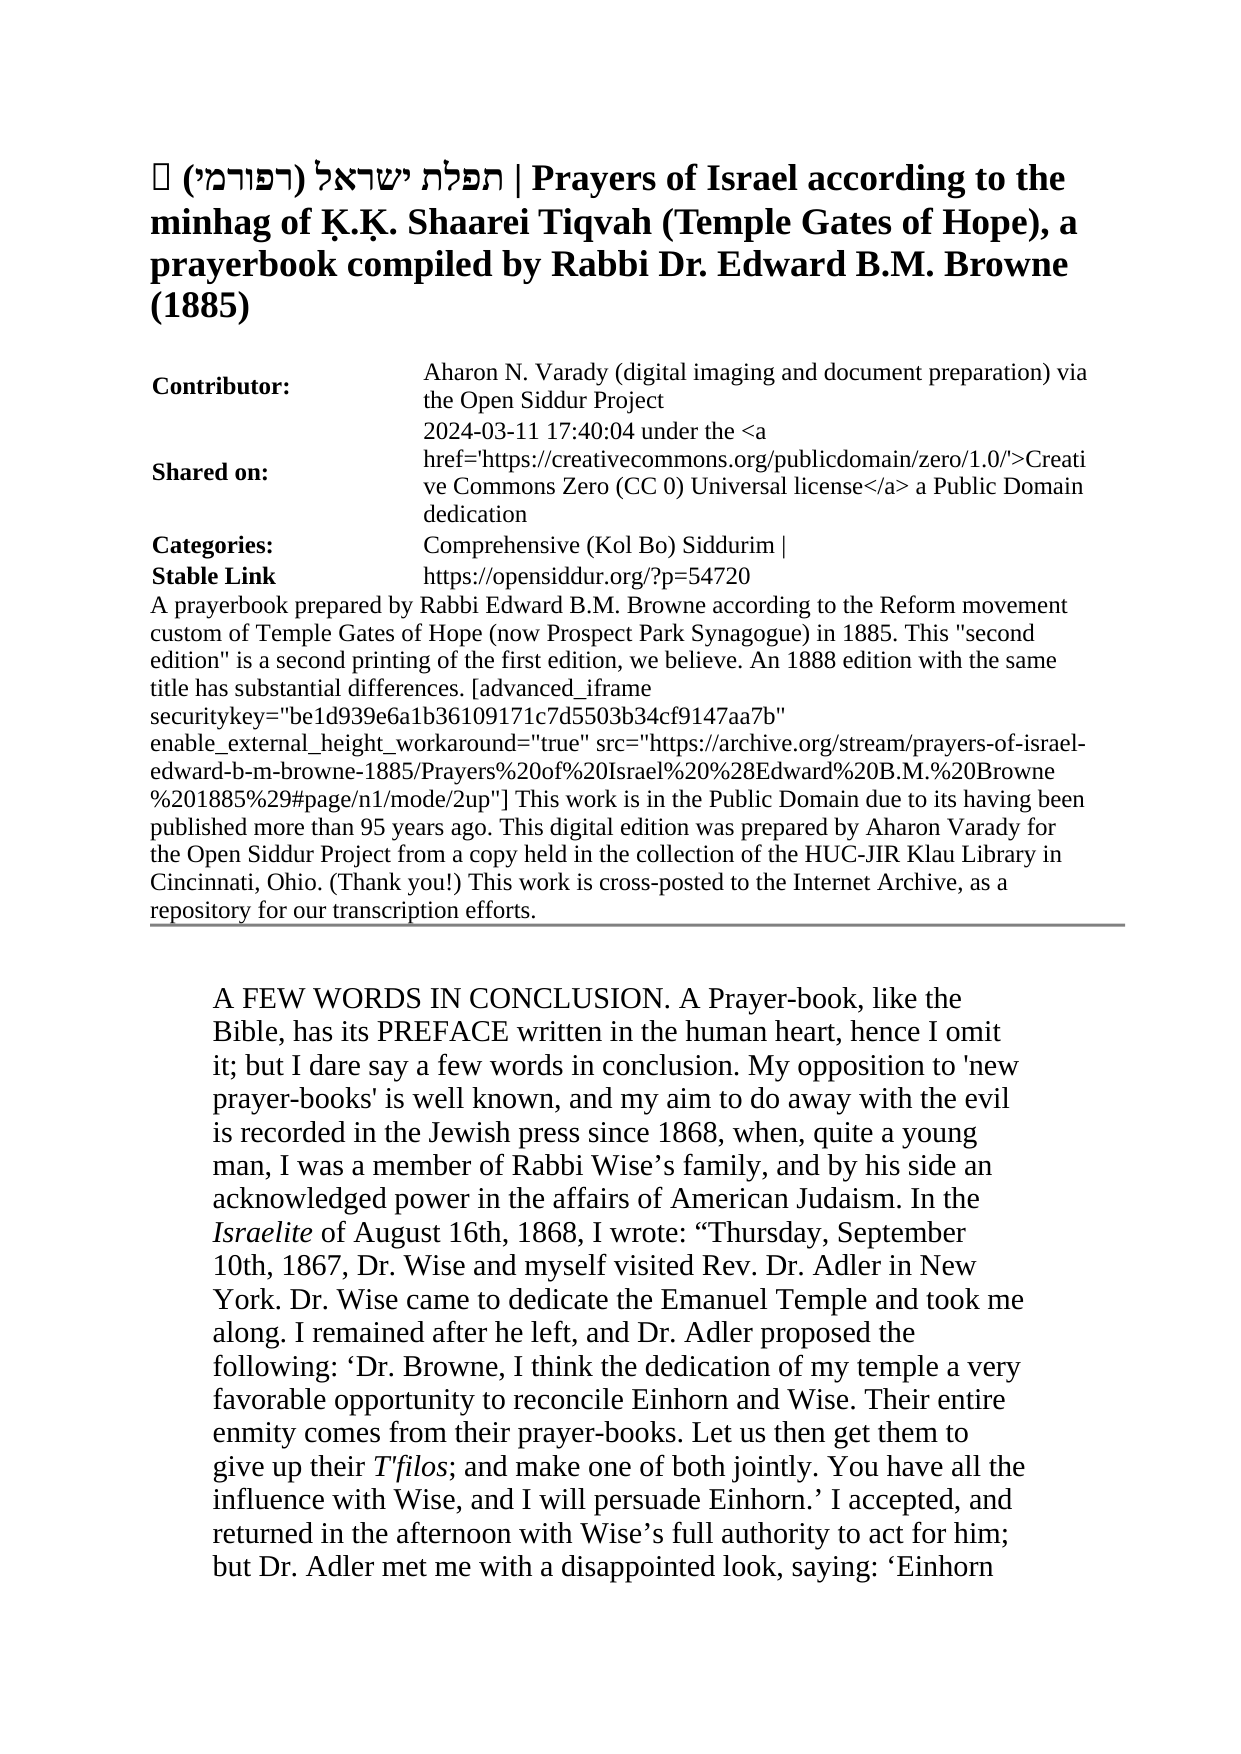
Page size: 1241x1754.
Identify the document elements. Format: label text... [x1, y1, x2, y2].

subtitle 📖 תפלת ישראל (רפורמי) | Prayers of Israel according to the minhag of Ḳ.Ḳ. Shaarei Tiqvah (Temple Gates of Hope), a prayerbook compiled by Rabbi Dr. Edward B.M. Browne (1885) [150, 150, 1090, 326]
table_cell 2024-03-11 17:40:04 under the <a href='https://creativecommons.org/publicdomain/zero/1.0/'>Creative Commons Zero (CC 0) Universal license</a> a Public Domain dedication [421, 415, 1090, 529]
table_cell https://opensiddur.org/?p=54720 [421, 560, 1090, 591]
table_cell Comprehensive (Kol Bo) Siddurim | [421, 529, 1090, 560]
table_cell Stable Link [150, 560, 421, 591]
text A prayerbook prepared by Rabbi Edward B.M. Browne according to the Reform movement custom of Temple Gates of Hope (now Prospect Park Synagogue) in 1885. This "second edition" is a second printing of the first edition, we believe. An 1888 edition with the same title has substantial differences. [advanced_iframe securitykey="be1d939e6a1b36109171c7d5503b34cf9147aa7b" enable_external_height_workaround="true" src="https://archive.org/stream/prayers-of-israel-edward-b-m-browne-1885/Prayers%20of%20Israel%20%28Edward%20B.M.%20Browne%201885%29#page/n1/mode/2up"] This work is in the Public Domain due to its having been published more than 95 years ago. This digital edition was prepared by Aharon Varady for the Open Siddur Project from a copy held in the collection of the HUC-JIR Klau Library in Cincinnati, Ohio. (Thank you!) This work is cross-posted to the Internet Archive, as a repository for our transcription efforts. [150, 591, 1090, 923]
table_header Contributor: [150, 357, 421, 415]
text A FEW WORDS IN CONCLUSION. A Prayer-book, like the Bible, has its PREFACE‎ written in the human heart, hence I omit it; but I dare say a few words in conclusion. My opposition to 'new prayer-books' is well known, and my aim to do away with the evil is recorded in the Jewish press since 1868, when, quite a young man, I was a member of Rabbi Wise’s family, and by his side an acknowledged power in the affairs of American Judaism. In the Israelite of August 16th, 1868, I wrote: “Thursday, September 10th, 1867, Dr. Wise and myself visited Rev. Dr. Adler in New York. Dr. Wise came to dedicate the Emanuel Temple and took me along. I remained after he left, and Dr. Adler proposed the following: ‘Dr. Browne, I think the dedication of my temple a very favorable opportunity to reconcile Einhorn and Wise. Their entire enmity comes from their prayer-books. Let us then get them to give up their T'filos; and make one of both jointly. You have all the influence with Wise, and I will persuade Einhorn.’ I accepted, and returned in the afternoon with Wise’s full authority to act for him; but Dr. Adler met me with a disappointed look, saying: ‘Einhorn [212, 981, 1028, 1583]
table_cell Categories: [150, 529, 421, 560]
table_cell Shared on: [150, 415, 421, 529]
text [150, 927, 1090, 951]
table_header Aharon N. Varady (digital imaging and document preparation) via the Open Siddur Project [421, 357, 1090, 415]
